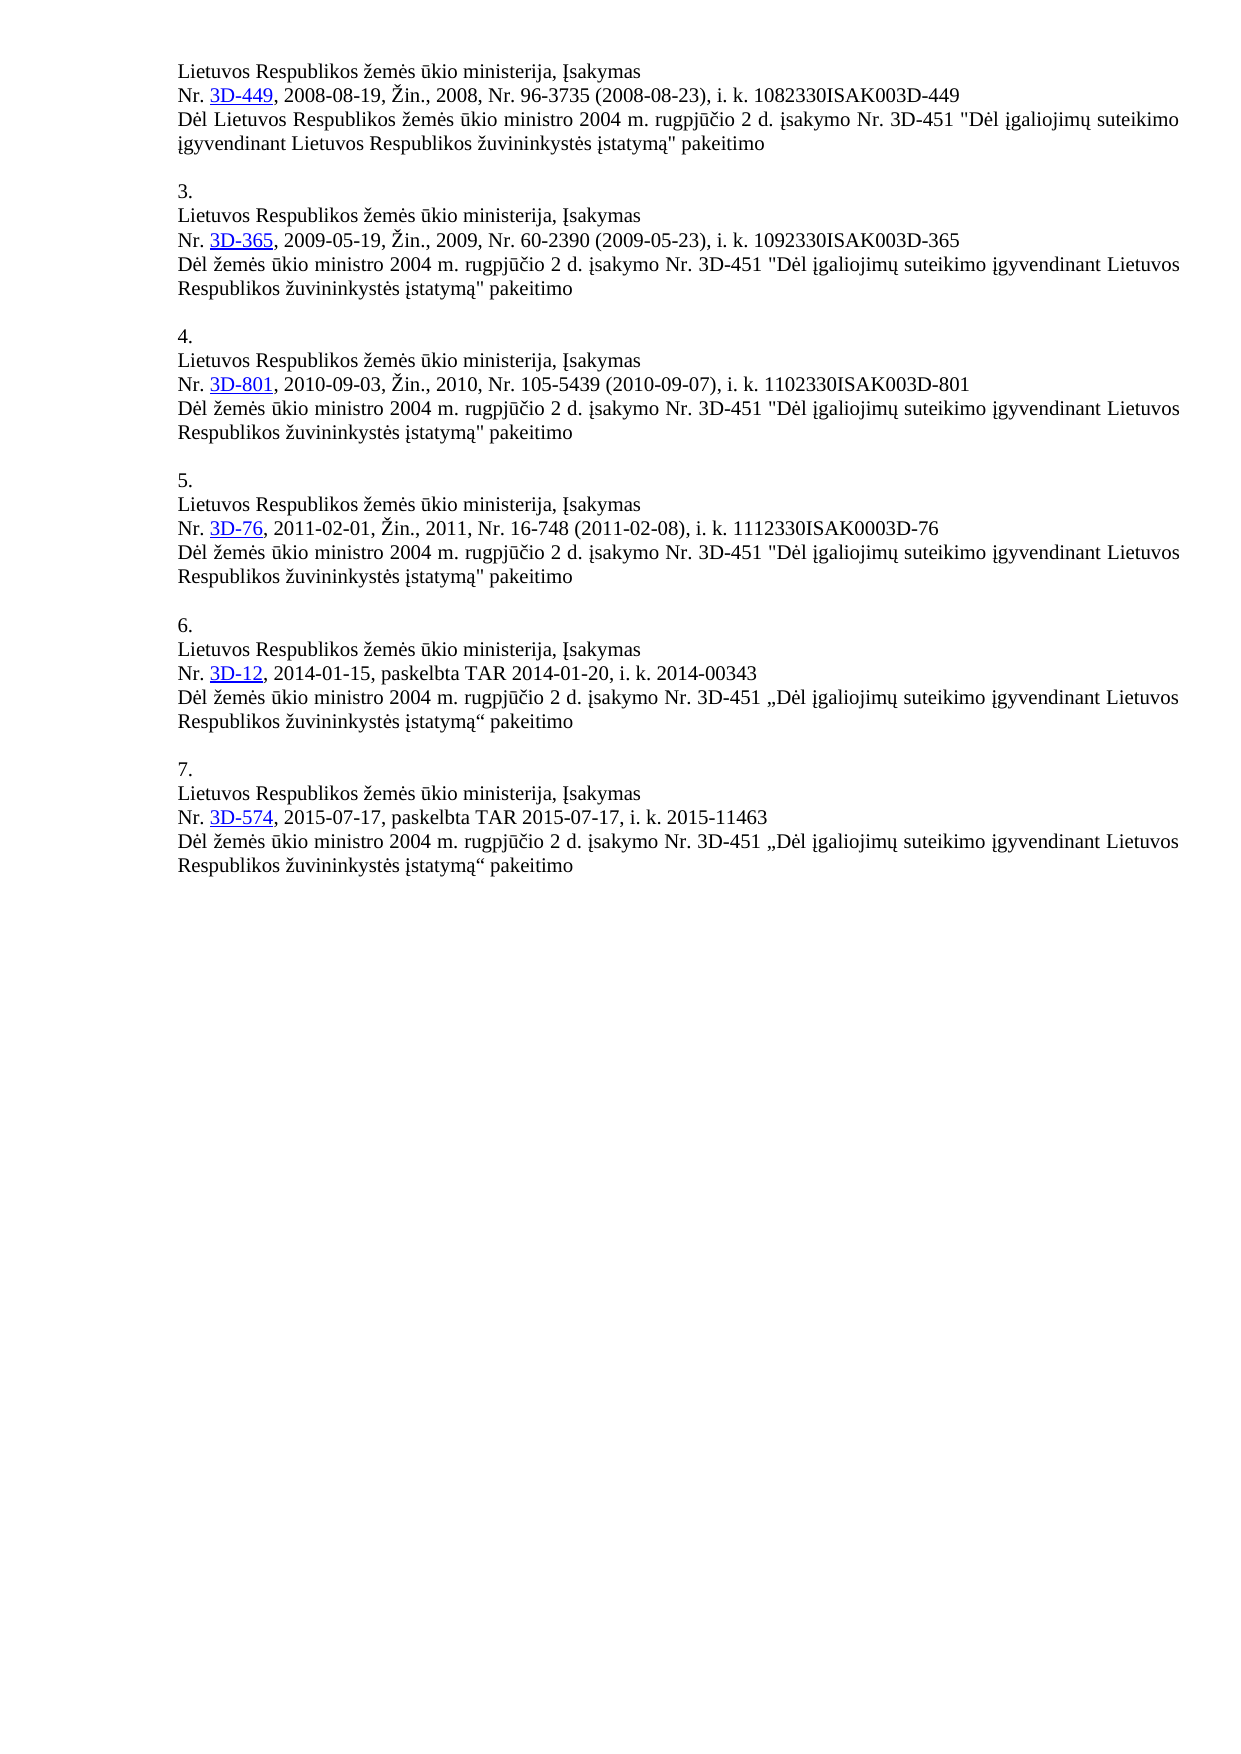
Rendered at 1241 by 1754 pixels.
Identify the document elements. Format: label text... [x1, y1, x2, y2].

text Lietuvos Respublikos žemės ūkio ministerija, Įsakymas [177, 203, 1181, 227]
text 4. [177, 324, 1181, 348]
text Lietuvos Respublikos žemės ūkio ministerija, Įsakymas [177, 781, 1181, 805]
text Lietuvos Respublikos žemės ūkio ministerija, Įsakymas [177, 637, 1181, 661]
text Nr. 3D-574, 2015-07-17, paskelbta TAR 2015-07-17, i. k. 2015-11463 [177, 805, 1181, 829]
text Dėl žemės ūkio ministro 2004 m. rugpjūčio 2 d. įsakymo Nr. 3D-451 "Dėl įgaliojimų suteikimo įgyvendinant Lietuvos Respublikos žuvininkystės įstatymą" pakeitimo [177, 252, 1181, 300]
text Dėl Lietuvos Respublikos žemės ūkio ministro 2004 m. rugpjūčio 2 d. įsakymo Nr. 3D-451 "Dėl įgaliojimų suteikimo įgyvendinant Lietuvos Respublikos žuvininkystės įstatymą" pakeitimo [177, 107, 1181, 155]
text Lietuvos Respublikos žemės ūkio ministerija, Įsakymas [177, 59, 1181, 83]
text Nr. 3D-449, 2008-08-19, Žin., 2008, Nr. 96-3735 (2008-08-23), i. k. 1082330ISAK003D-449 [177, 83, 1181, 107]
text 6. [177, 612, 1181, 637]
text Lietuvos Respublikos žemės ūkio ministerija, Įsakymas [177, 492, 1181, 516]
text Dėl žemės ūkio ministro 2004 m. rugpjūčio 2 d. įsakymo Nr. 3D-451 "Dėl įgaliojimų suteikimo įgyvendinant Lietuvos Respublikos žuvininkystės įstatymą" pakeitimo [177, 396, 1181, 444]
text Dėl žemės ūkio ministro 2004 m. rugpjūčio 2 d. įsakymo Nr. 3D-451 „Dėl įgaliojimų suteikimo įgyvendinant Lietuvos Respublikos žuvininkystės įstatymą“ pakeitimo [177, 829, 1181, 877]
text Nr. 3D-365, 2009-05-19, Žin., 2009, Nr. 60-2390 (2009-05-23), i. k. 1092330ISAK003D-365 [177, 227, 1181, 252]
text 3. [177, 179, 1181, 203]
text Nr. 3D-801, 2010-09-03, Žin., 2010, Nr. 105-5439 (2010-09-07), i. k. 1102330ISAK003D-801 [177, 372, 1181, 396]
text Lietuvos Respublikos žemės ūkio ministerija, Įsakymas [177, 348, 1181, 372]
text 5. [177, 468, 1181, 492]
text Dėl žemės ūkio ministro 2004 m. rugpjūčio 2 d. įsakymo Nr. 3D-451 „Dėl įgaliojimų suteikimo įgyvendinant Lietuvos Respublikos žuvininkystės įstatymą“ pakeitimo [177, 685, 1181, 733]
text 7. [177, 757, 1181, 781]
text Nr. 3D-12, 2014-01-15, paskelbta TAR 2014-01-20, i. k. 2014-00343 [177, 661, 1181, 685]
text Dėl žemės ūkio ministro 2004 m. rugpjūčio 2 d. įsakymo Nr. 3D-451 "Dėl įgaliojimų suteikimo įgyvendinant Lietuvos Respublikos žuvininkystės įstatymą" pakeitimo [177, 540, 1181, 588]
text Nr. 3D-76, 2011-02-01, Žin., 2011, Nr. 16-748 (2011-02-08), i. k. 1112330ISAK0003D-76 [177, 516, 1181, 540]
